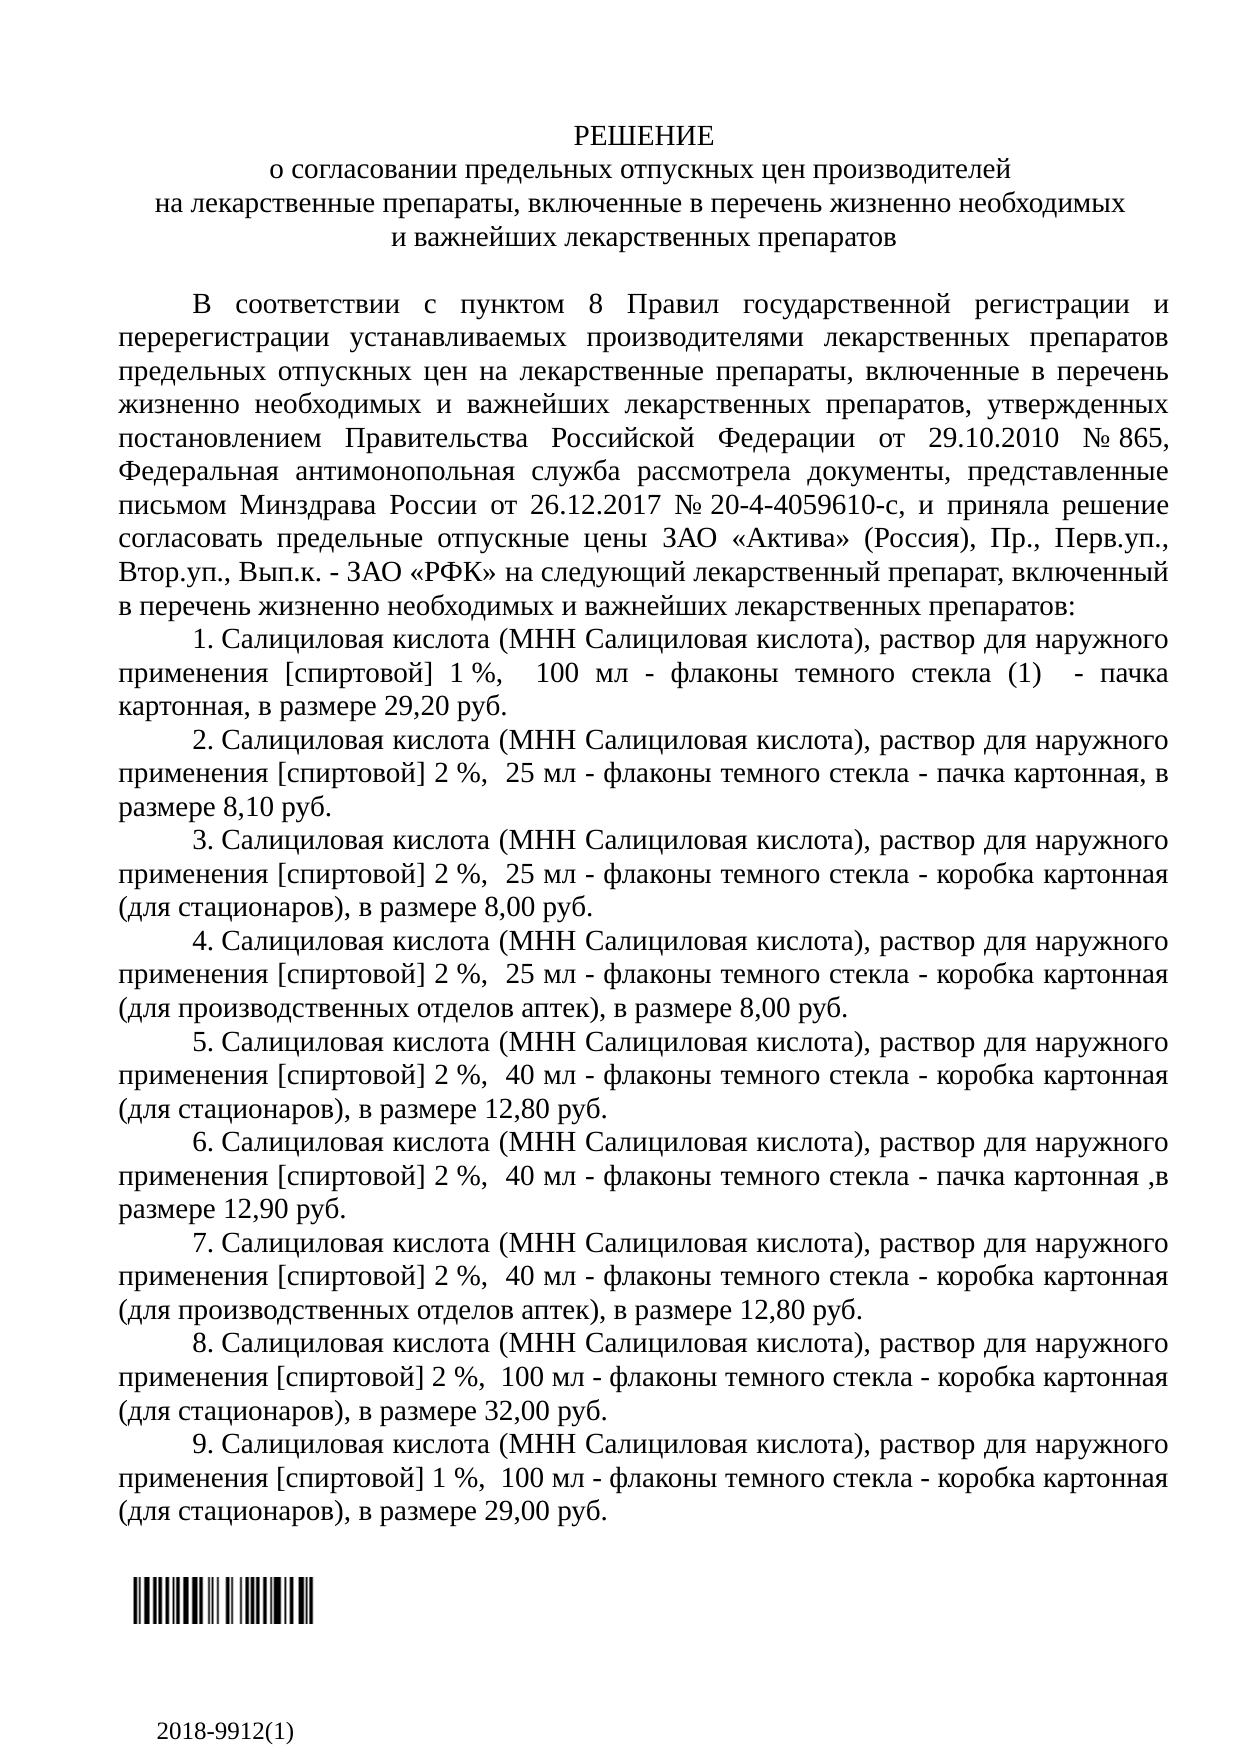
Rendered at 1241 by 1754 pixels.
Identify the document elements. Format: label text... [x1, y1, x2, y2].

text 5. Салициловая кислота (МНН Салициловая кислота), раствор для наружного применения [спиртовой] 2 %, 40 мл - флаконы темного стекла - коробка картонная (для стационаров), в размере 12,80 руб. [118, 1024, 1170, 1124]
text 1. Салициловая кислота (МНН Салициловая кислота), раствор для наружного применения [спиртовой] 1 %, 100 мл - флаконы темного стекла (1) - пачка картонная, в размере 29,20 руб. [118, 621, 1170, 722]
text 7. Салициловая кислота (МНН Салициловая кислота), раствор для наружного применения [спиртовой] 2 %, 40 мл - флаконы темного стекла - коробка картонная (для производственных отделов аптек), в размере 12,80 руб. [118, 1225, 1170, 1326]
text 3. Салициловая кислота (МНН Салициловая кислота), раствор для наружного применения [спиртовой] 2 %, 25 мл - флаконы темного стекла - коробка картонная (для стационаров), в размере 8,00 руб. [118, 822, 1170, 923]
text 2. Салициловая кислота (МНН Салициловая кислота), раствор для наружного применения [спиртовой] 2 %, 25 мл - флаконы темного стекла - пачка картонная, в размере 8,10 руб. [118, 722, 1170, 822]
text 8. Салициловая кислота (МНН Салициловая кислота), раствор для наружного применения [спиртовой] 2 %, 100 мл - флаконы темного стекла - коробка картонная (для стационаров), в размере 32,00 руб. [118, 1326, 1170, 1426]
text 4. Салициловая кислота (МНН Салициловая кислота), раствор для наружного применения [спиртовой] 2 %, 25 мл - флаконы темного стекла - коробка картонная (для производственных отделов аптек), в размере 8,00 руб. [118, 923, 1170, 1024]
text 6. Салициловая кислота (МНН Салициловая кислота), раствор для наружного применения [спиртовой] 2 %, 40 мл - флаконы темного стекла - пачка картонная ,в размере 12,90 руб. [118, 1124, 1170, 1225]
text РЕШЕНИЕ [118, 118, 1170, 152]
text о согласовании предельных отпускных цен производителей [118, 152, 1170, 185]
text и важнейших лекарственных препаратов [118, 219, 1170, 252]
text на лекарственные препараты, включенные в перечень жизненно необходимых [118, 185, 1170, 219]
text 9. Салициловая кислота (МНН Салициловая кислота), раствор для наружного применения [спиртовой] 1 %, 100 мл - флаконы темного стекла - коробка картонная (для стационаров), в размере 29,00 руб. [118, 1426, 1170, 1527]
text В соответствии с пунктом 8 Правил государственной регистрации и перерегистрации устанавливаемых производителями лекарственных препаратов предельных отпускных цен на лекарственные препараты, включенные в перечень жизненно необходимых и важнейших лекарственных препаратов, утвержденных постановлением Правительства Российской Федерации от 29.10.2010 № 865, Федеральная антимонопольная служба рассмотрела документы, представленные письмом Минздрава России от 26.12.2017 № 20-4-4059610-с, и приняла решение согласовать предельные отпускные цены ЗАО «Актива» (Россия), Пр., Перв.уп., Втор.уп., Вып.к. - ЗАО «РФК» на следующий лекарственный препарат, включенный в перечень жизненно необходимых и важнейших лекарственных препаратов: [118, 286, 1170, 621]
picture [118, 1577, 331, 1624]
